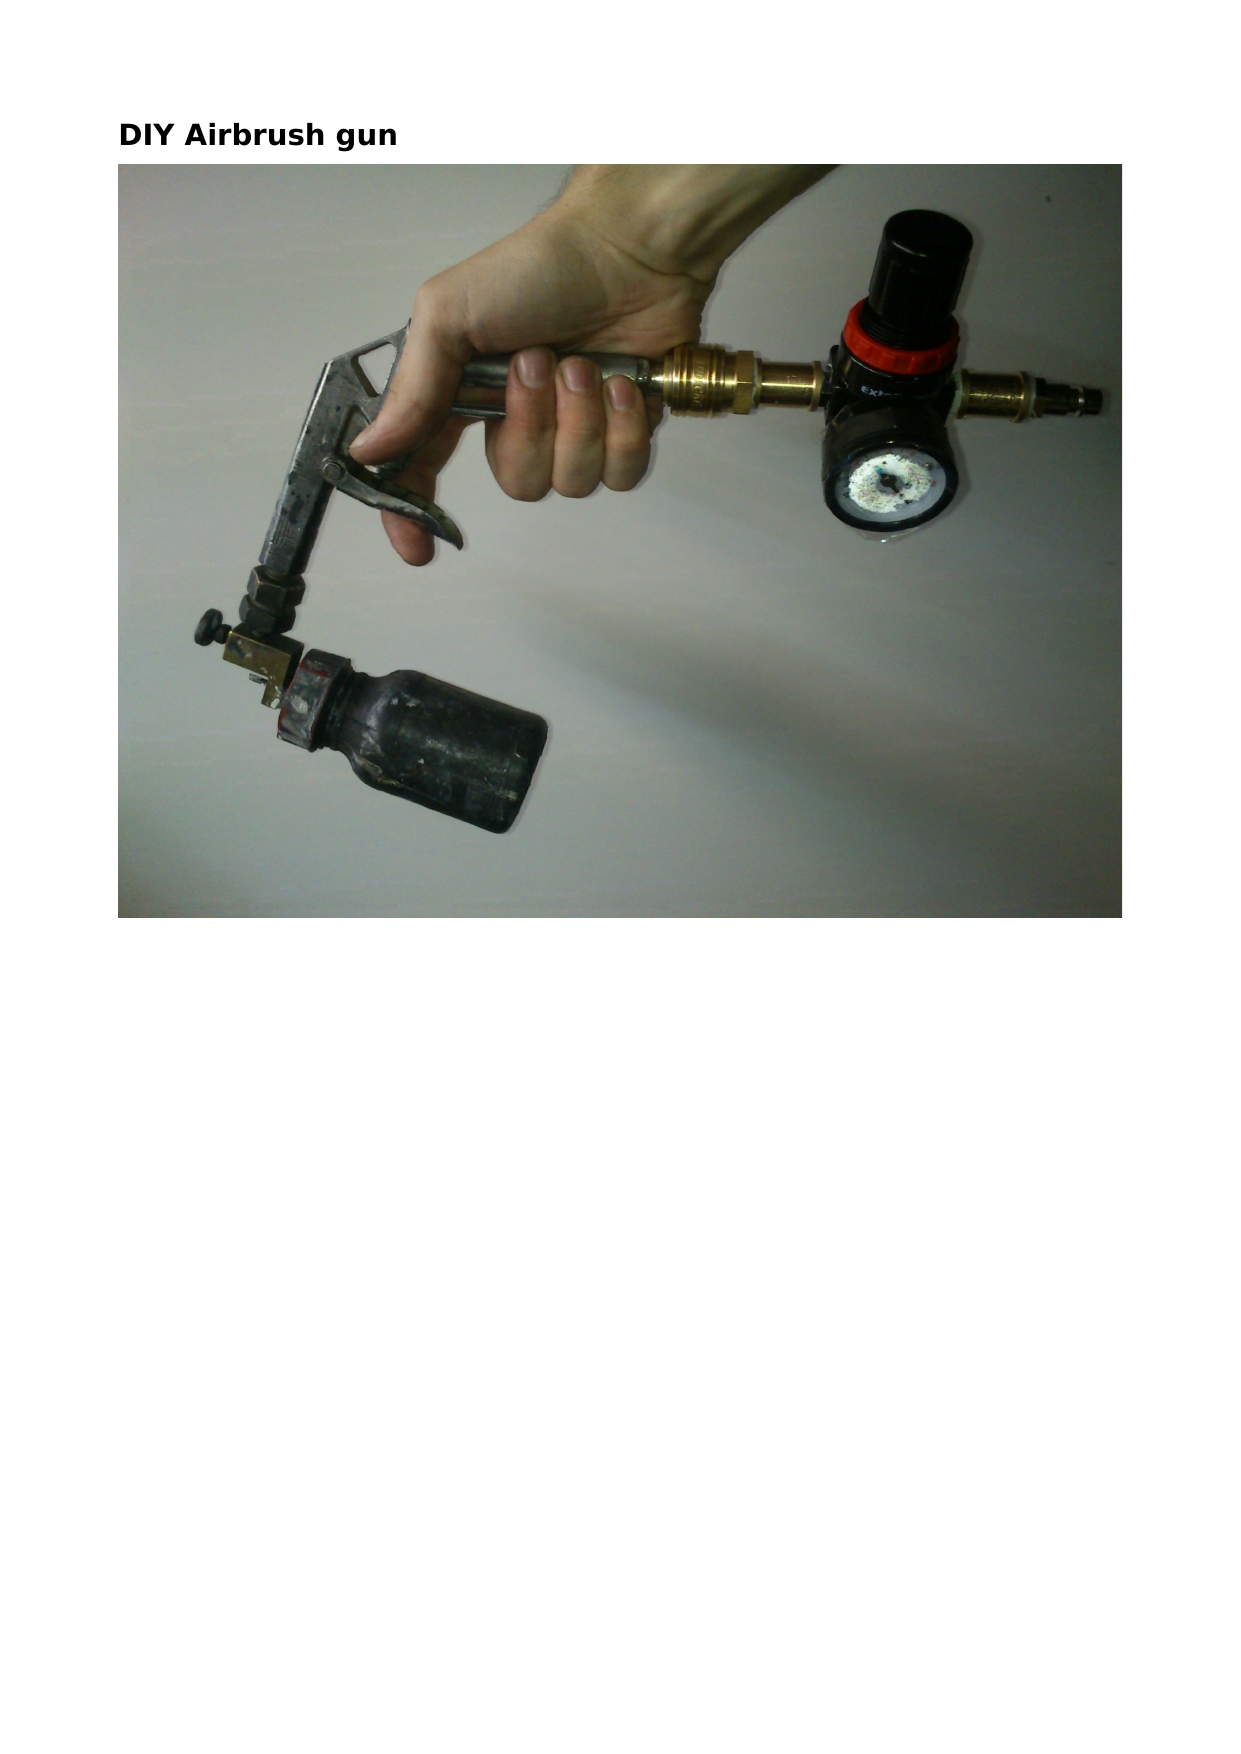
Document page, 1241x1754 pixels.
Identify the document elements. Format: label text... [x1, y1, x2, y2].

subtitle DIY Airbrush gun [118, 118, 1122, 152]
picture [118, 164, 1123, 918]
